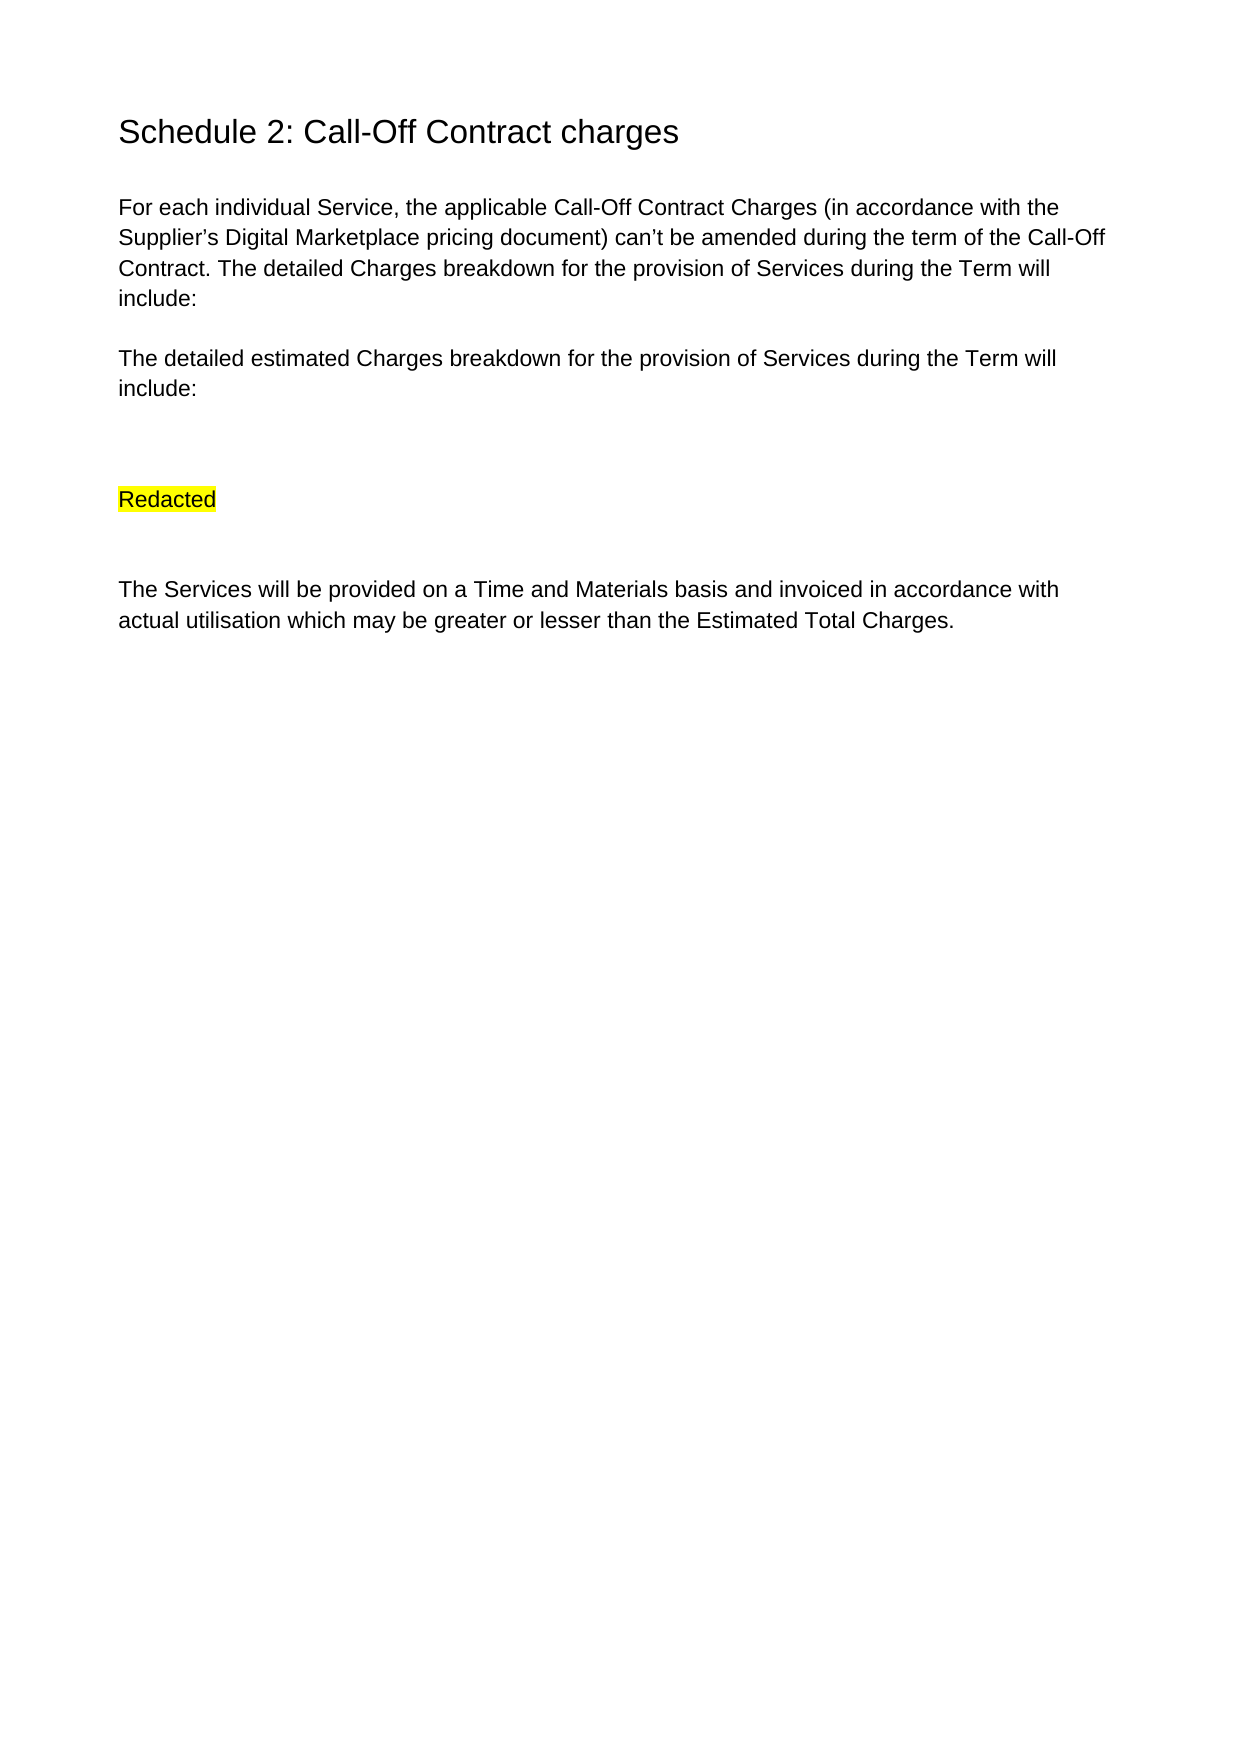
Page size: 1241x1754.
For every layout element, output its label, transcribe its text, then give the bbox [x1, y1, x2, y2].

subtitle Schedule 2: Call-Off Contract charges [118, 112, 1122, 151]
text For each individual Service, the applicable Call-Off Contract Charges (in accordance with the Supplier’s Digital Marketplace pricing document) can’t be amended during the term of the Call-Off Contract. The detailed Charges breakdown for the provision of Services during the Term will include: [118, 194, 1122, 311]
text The detailed estimated Charges breakdown for the provision of Services during the Term will include: [118, 345, 1122, 402]
text The Services will be provided on a Time and Materials basis and invoiced in accordance with actual utilisation which may be greater or lesser than the Estimated Total Charges. [118, 576, 1122, 633]
text Redacted [118, 486, 1122, 512]
